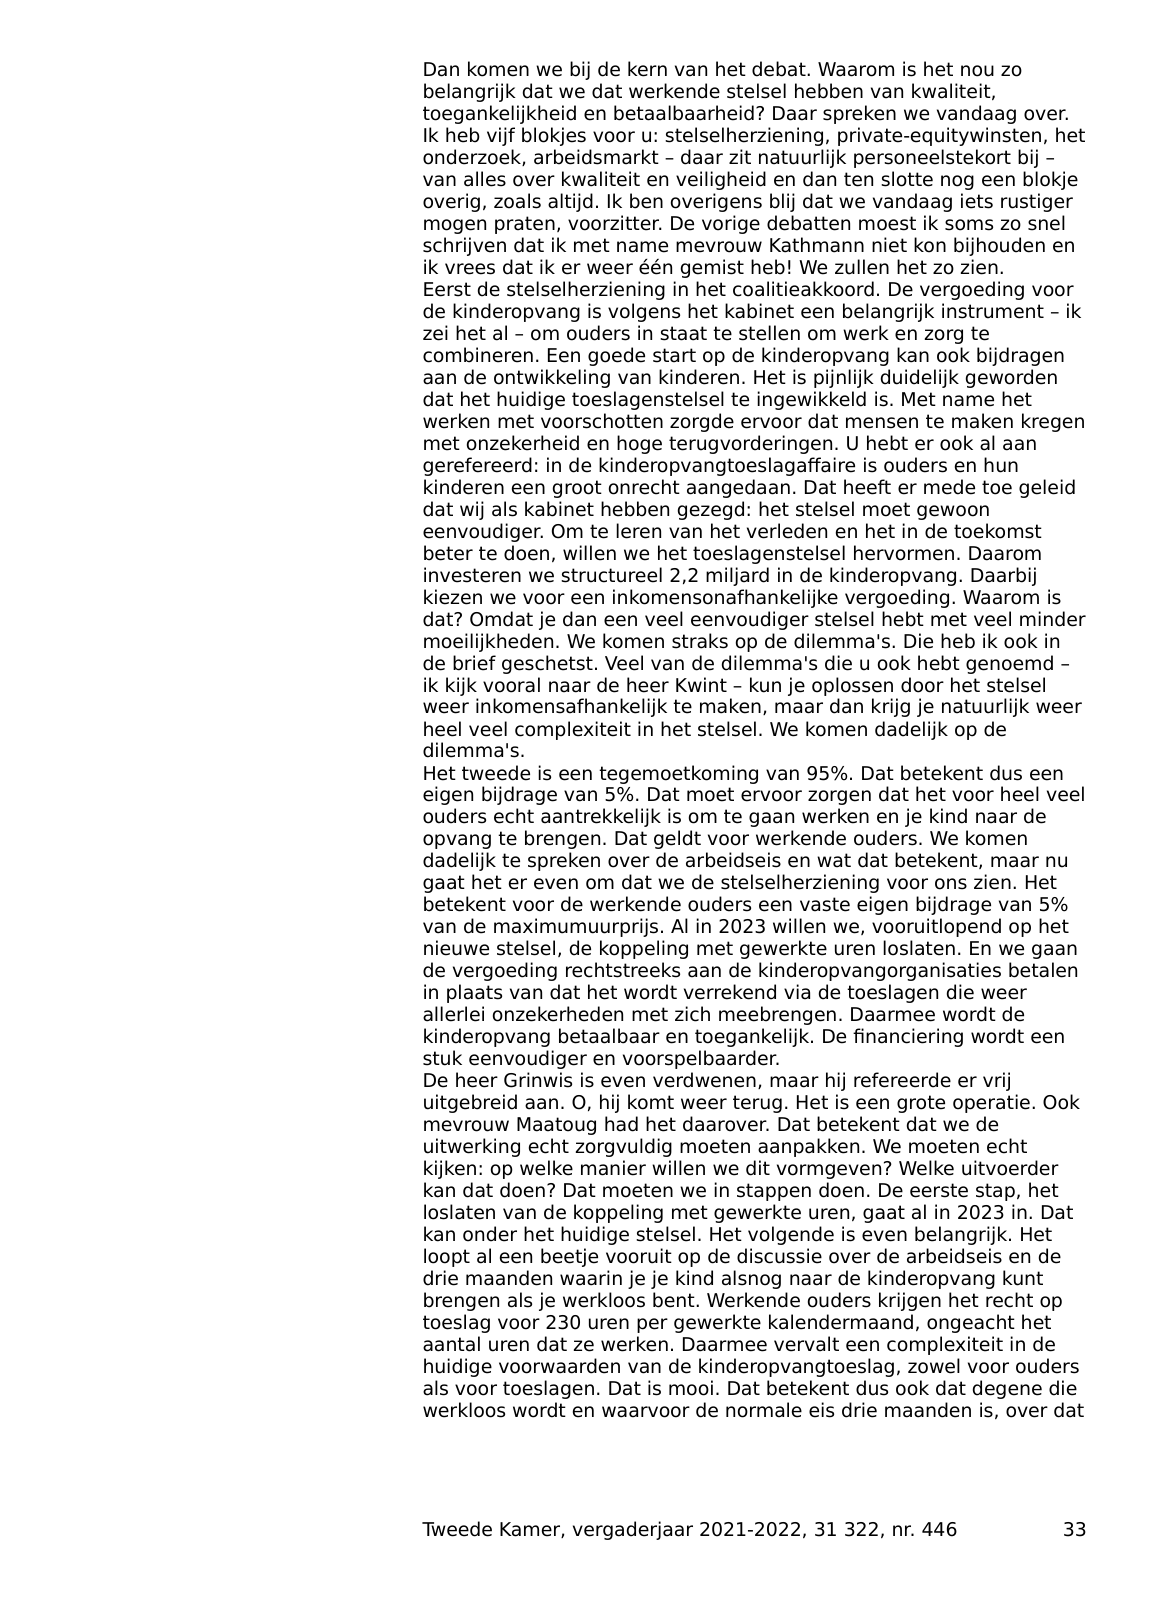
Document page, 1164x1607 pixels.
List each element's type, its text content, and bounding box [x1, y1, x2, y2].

text Eerst de stelselherziening in het coalitieakkoord. De vergoeding voor de kinderopvang is volgens het kabinet een belangrijk instrument – ik zei het al – om ouders in staat te stellen om werk en zorg te combineren. Een goede start op de kinderopvang kan ook bijdragen aan de ontwikkeling van kinderen. Het is pijnlijk duidelijk geworden dat het huidige toeslagenstelsel te ingewikkeld is. Met name het werken met voorschotten zorgde ervoor dat mensen te maken kregen met onzekerheid en hoge terugvorderingen. U hebt er ook al aan gerefereerd: in de kinderopvangtoeslagaffaire is ouders en hun kinderen een groot onrecht aangedaan. Dat heeft er mede toe geleid dat wij als kabinet hebben gezegd: het stelsel moet gewoon eenvoudiger. Om te leren van het verleden en het in de toekomst beter te doen, willen we het toeslagenstelsel hervormen. Daarom investeren we structureel 2,2 miljard in de kinderopvang. Daarbij kiezen we voor een inkomensonafhankelijke vergoeding. Waarom is dat? Omdat je dan een veel eenvoudiger stelsel hebt met veel minder moeilijkheden. We komen straks op de dilemma's. Die heb ik ook in de brief geschetst. Veel van de dilemma's die u ook hebt genoemd – ik kijk vooral naar de heer Kwint – kun je oplossen door het stelsel weer inkomensafhankelijk te maken, maar dan krijg je natuurlijk weer heel veel complexiteit in het stelsel. We komen dadelijk op de dilemma's. [422, 279, 1087, 762]
text Dan komen we bij de kern van het debat. Waarom is het nou zo belangrijk dat we dat werkende stelsel hebben van kwaliteit, toegankelijkheid en betaalbaarheid? Daar spreken we vandaag over. Ik heb vijf blokjes voor u: stelselherziening, private-equitywinsten, het onderzoek, arbeidsmarkt – daar zit natuurlijk personeelstekort bij – van alles over kwaliteit en veiligheid en dan ten slotte nog een blokje overig, zoals altijd. Ik ben overigens blij dat we vandaag iets rustiger mogen praten, voorzitter. De vorige debatten moest ik soms zo snel schrijven dat ik met name mevrouw Kathmann niet kon bijhouden en ik vrees dat ik er weer één gemist heb! We zullen het zo zien. [422, 59, 1087, 279]
text Het tweede is een tegemoetkoming van 95%. Dat betekent dus een eigen bijdrage van 5%. Dat moet ervoor zorgen dat het voor heel veel ouders echt aantrekkelijk is om te gaan werken en je kind naar de opvang te brengen. Dat geldt voor werkende ouders. We komen dadelijk te spreken over de arbeidseis en wat dat betekent, maar nu gaat het er even om dat we de stelselherziening voor ons zien. Het betekent voor de werkende ouders een vaste eigen bijdrage van 5% van de maximumuurprijs. Al in 2023 willen we, vooruitlopend op het nieuwe stelsel, de koppeling met gewerkte uren loslaten. En we gaan de vergoeding rechtstreeks aan de kinderopvangorganisaties betalen in plaats van dat het wordt verrekend via de toeslagen die weer allerlei onzekerheden met zich meebrengen. Daarmee wordt de kinderopvang betaalbaar en toegankelijk. De financiering wordt een stuk eenvoudiger en voorspelbaarder. [422, 762, 1087, 1070]
text De heer Grinwis is even verdwenen, maar hij refereerde er vrij uitgebreid aan. O, hij komt weer terug. Het is een grote operatie. Ook mevrouw Maatoug had het daarover. Dat betekent dat we de uitwerking echt zorgvuldig moeten aanpakken. We moeten echt kijken: op welke manier willen we dit vormgeven? Welke uitvoerder kan dat doen? Dat moeten we in stappen doen. De eerste stap, het loslaten van de koppeling met gewerkte uren, gaat al in 2023 in. Dat kan onder het huidige stelsel. Het volgende is even belangrijk. Het loopt al een beetje vooruit op de discussie over de arbeidseis en de drie maanden waarin je je kind alsnog naar de kinderopvang kunt brengen als je werkloos bent. Werkende ouders krijgen het recht op toeslag voor 230 uren per gewerkte kalendermaand, ongeacht het aantal uren dat ze werken. Daarmee vervalt een complexiteit in de huidige voorwaarden van de kinderopvangtoeslag, zowel voor ouders als voor toeslagen. Dat is mooi. Dat betekent dus ook dat degene die werkloos wordt en waarvoor de normale eis drie maanden is, over dat [422, 1070, 1087, 1422]
